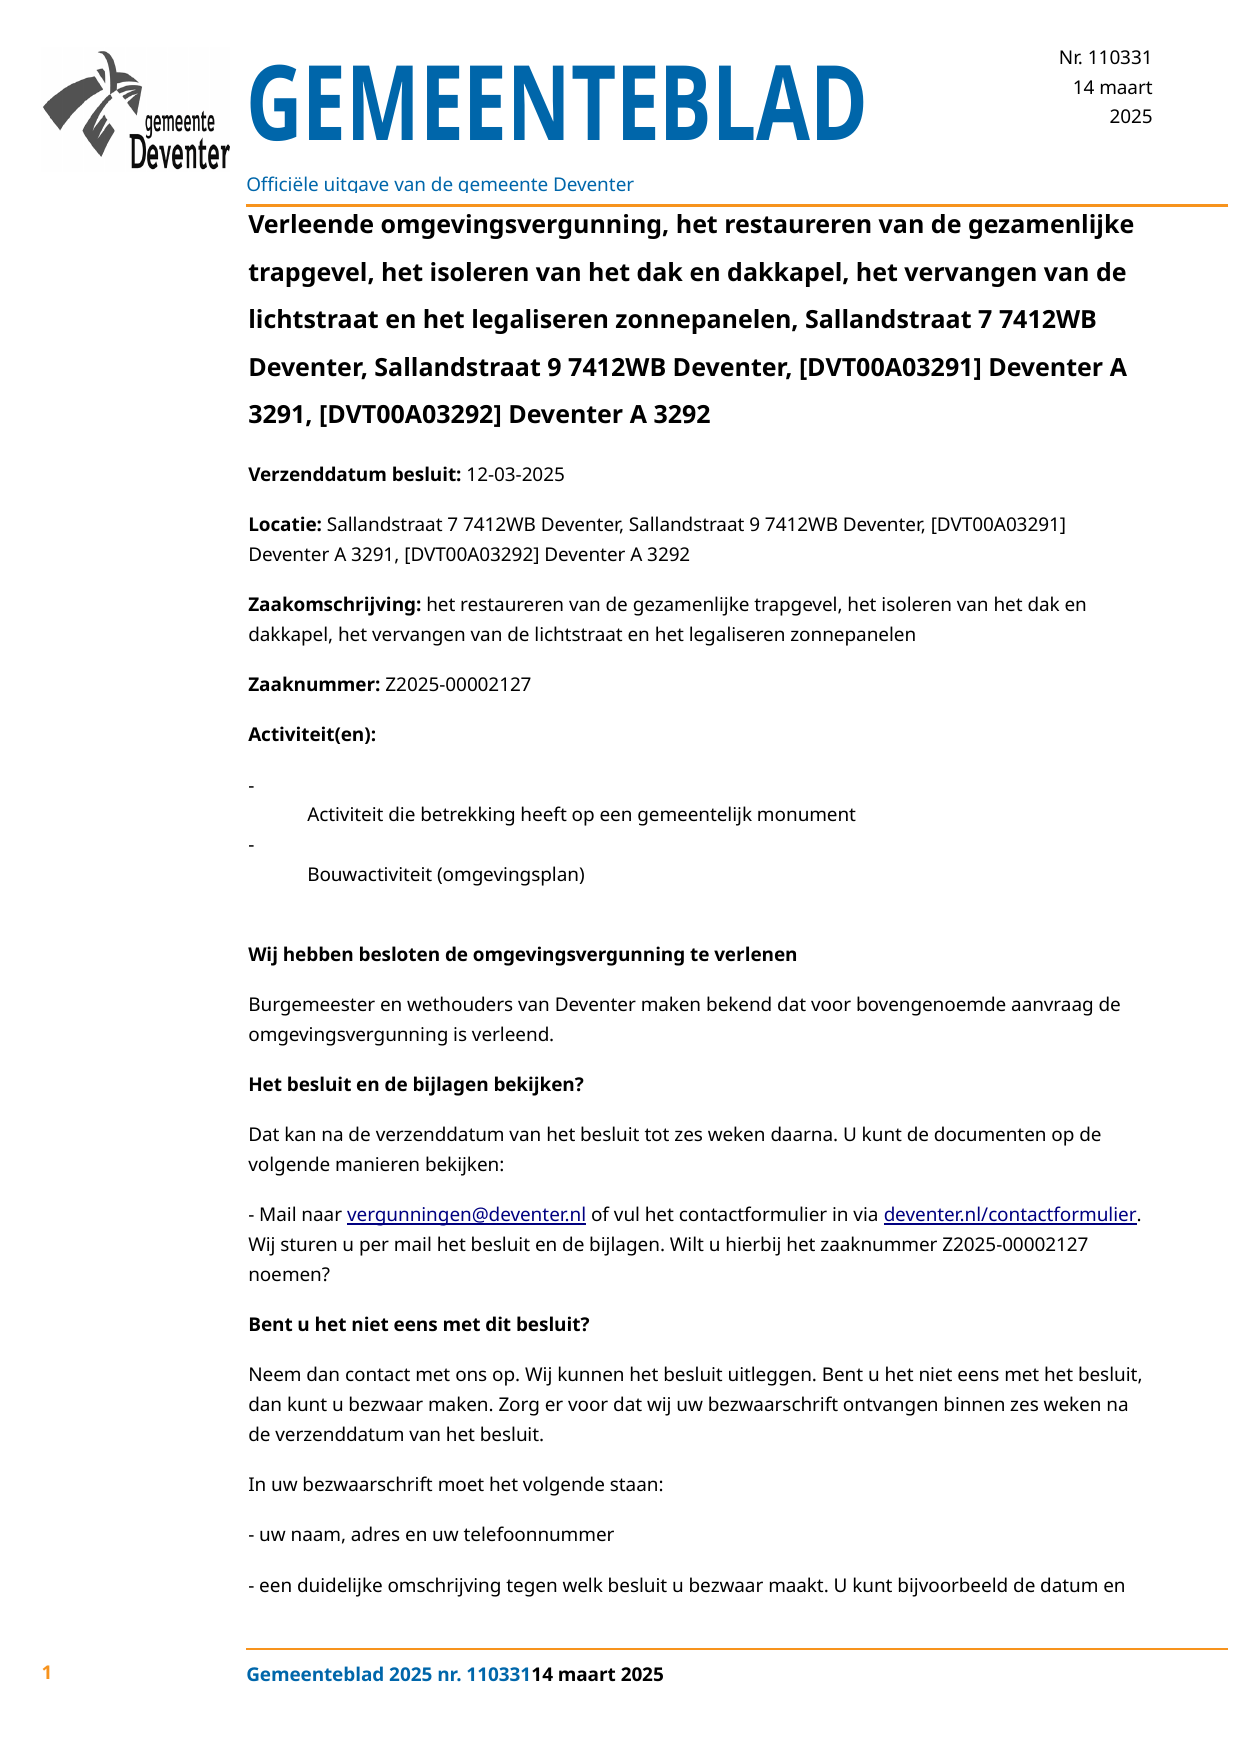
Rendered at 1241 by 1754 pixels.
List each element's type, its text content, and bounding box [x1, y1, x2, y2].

text - Mail naar vergunningen@deventer.nl of vul het contactformulier in via deventer.nl/contactformulier. Wij sturen u per mail het besluit en de bijlagen. Wilt u hierbij het zaaknummer Z2025-00002127 noemen? [248, 1202, 1152, 1286]
list Activiteit die betrekking heeft op een gemeentelijk monument [248, 802, 1152, 827]
text Bent u het niet eens met dit besluit? [248, 1311, 1152, 1337]
text Burgemeester en wethouders van Deventer maken bekend dat voor bovengenoemde aanvraag de omgevingsvergunning is verleend. [248, 991, 1152, 1046]
text Zaaknummer: Z2025-00002127 [248, 671, 1152, 697]
text - uw naam, adres en uw telefoonnummer [248, 1522, 1152, 1547]
text Activiteit(en): [248, 722, 1152, 747]
picture [41, 47, 231, 172]
text Verleende omgevingsvergunning, het restaureren van de gezamenlijke trapgevel, het isoleren van het dak en dakkapel, het vervangen van de lichtstraat en het legaliseren zonnepanelen, Sallandstraat 7 7412WB Deventer, Sallandstraat 9 7412WB Deventer, [DVT00A03291] Deventer A 3291, [DVT00A03292] Deventer A 3292 [248, 207, 1152, 431]
text Het besluit en de bijlagen bekijken? [248, 1071, 1152, 1097]
text Verzenddatum besluit: 12-03-2025 [248, 461, 1152, 486]
text Neem dan contact met ons op. Wij kunnen het besluit uitleggen. Bent u het niet eens met het besluit, dan kunt u bezwaar maken. Zorg er voor dat wij uw bezwaarschrift ontvangen binnen zes weken na de verzenddatum van het besluit. [248, 1362, 1152, 1446]
text Zaakomschrijving: het restaureren van de gezamenlijke trapgevel, het isoleren van het dak en dakkapel, het vervangen van de lichtstraat en het legaliseren zonnepanelen [248, 591, 1152, 646]
text Locatie: Sallandstraat 7 7412WB Deventer, Sallandstraat 9 7412WB Deventer, [DVT00A03291] Deventer A 3291, [DVT00A03292] Deventer A 3292 [248, 511, 1152, 566]
text - een duidelijke omschrijving tegen welk besluit u bezwaar maakt. U kunt bijvoorbeeld de datum en [248, 1572, 1152, 1598]
list Bouwactiviteit (omgevingsplan) [248, 861, 1152, 886]
text In uw bezwaarschrift moet het volgende staan: [248, 1471, 1152, 1497]
text Dat kan na de verzenddatum van het besluit tot zes weken daarna. U kunt de documenten op de volgende manieren bekijken: [248, 1122, 1152, 1177]
text Wij hebben besloten de omgevingsvergunning te verlenen [248, 941, 1152, 966]
